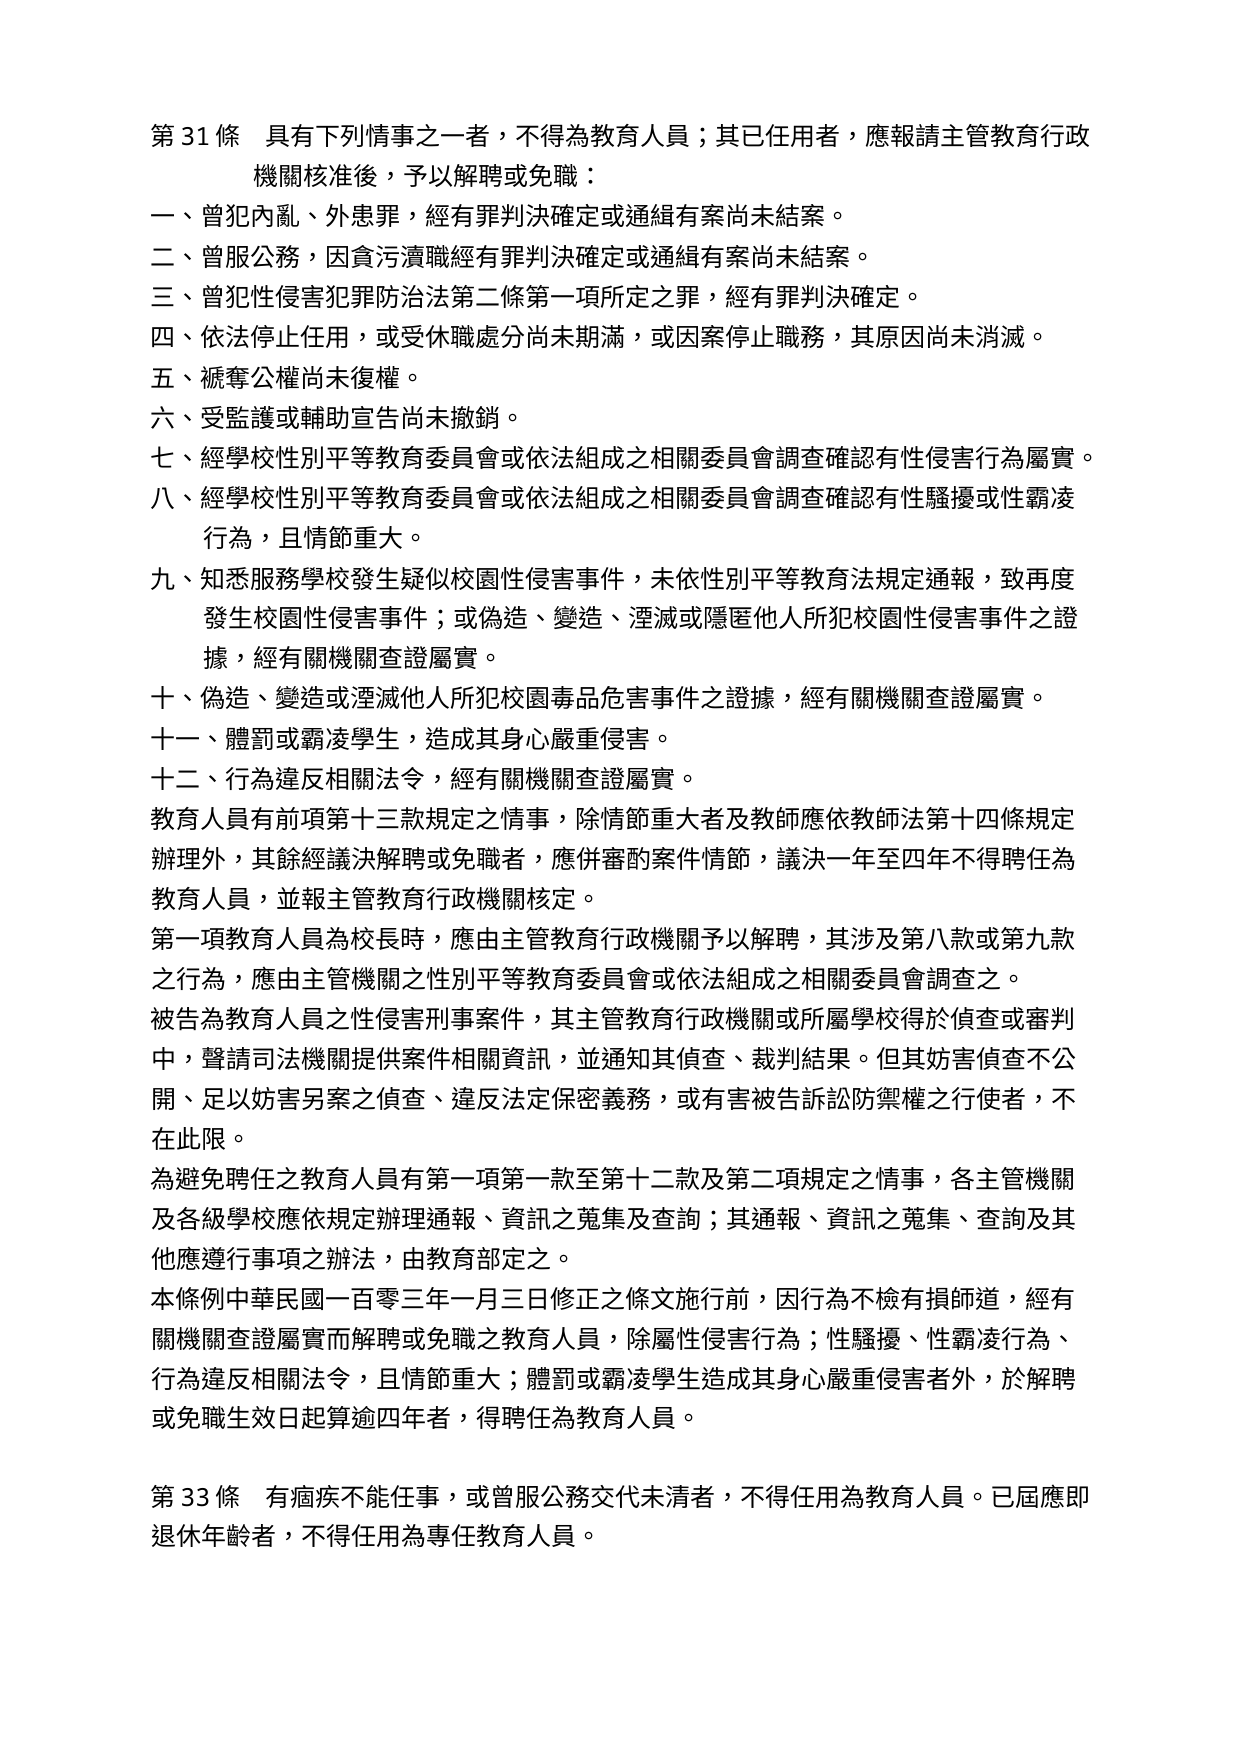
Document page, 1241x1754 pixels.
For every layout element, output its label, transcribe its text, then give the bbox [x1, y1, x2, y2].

text 本條例中華民國一百零三年一月三日修正之條文施行前，因行為不檢有損師道，經有關機關查證屬實而解聘或免職之教育人員，除屬性侵害行為；性騷擾、性霸凌行為、行為違反相關法令，且情節重大；體罰或霸凌學生造成其身心嚴重侵害者外，於解聘或免職生效日起算逾四年者，得聘任為教育人員。 [150, 1279, 1090, 1435]
text 十二、行為違反相關法令，經有關機關查證屬實。 [150, 759, 1090, 796]
text 第一項教育人員為校長時，應由主管教育行政機關予以解聘，其涉及第八款或第九款之行為，應由主管機關之性別平等教育委員會或依法組成之相關委員會調查之。 [150, 920, 1090, 996]
text 九、知悉服務學校發生疑似校園性侵害事件，未依性別平等教育法規定通報，致再度發生校園性侵害事件；或偽造、變造、湮滅或隱匿他人所犯校園性侵害事件之證據，經有關機關查證屬實。 [150, 559, 1090, 675]
text 六、受監護或輔助宣告尚未撤銷。 [150, 398, 1090, 434]
text 教育人員有前項第十三款規定之情事，除情節重大者及教師應依教師法第十四條規定辦理外，其餘經議決解聘或免職者，應併審酌案件情節，議決一年至四年不得聘任為教育人員，並報主管教育行政機關核定。 [150, 800, 1090, 916]
text 第33條 有痼疾不能任事，或曾服公務交代未清者，不得任用為教育人員。已屆應即退休年齡者，不得任用為專任教育人員。 [150, 1477, 1090, 1553]
text 被告為教育人員之性侵害刑事案件，其主管教育行政機關或所屬學校得於偵查或審判中，聲請司法機關提供案件相關資訊，並通知其偵查、裁判結果。但其妨害偵查不公開、足以妨害另案之偵查、違反法定保密義務，或有害被告訴訟防禦權之行使者，不在此限。 [150, 1000, 1090, 1156]
text 為避免聘任之教育人員有第一項第一款至第十二款及第二項規定之情事，各主管機關及各級學校應依規定辦理通報、資訊之蒐集及查詢；其通報、資訊之蒐集、查詢及其他應遵行事項之辦法，由教育部定之。 [150, 1159, 1090, 1275]
text 二、曾服公務，因貪污瀆職經有罪判決確定或通緝有案尚未結案。 [150, 237, 1090, 273]
text 一、曾犯內亂、外患罪，經有罪判決確定或通緝有案尚未結案。 [150, 197, 1090, 233]
text 第31條 具有下列情事之一者，不得為教育人員；其已任用者，應報請主管教育行政機關核准後，予以解聘或免職： [150, 117, 1090, 193]
text 七、經學校性別平等教育委員會或依法組成之相關委員會調查確認有性侵害行為屬實。 [150, 439, 1090, 475]
text 三、曾犯性侵害犯罪防治法第二條第一項所定之罪，經有罪判決確定。 [150, 277, 1090, 314]
text 十一、體罰或霸凌學生，造成其身心嚴重侵害。 [150, 719, 1090, 756]
text 五、褫奪公權尚未復權。 [150, 358, 1090, 394]
text 十、偽造、變造或湮滅他人所犯校園毒品危害事件之證據，經有關機關查證屬實。 [150, 679, 1090, 715]
text 八、經學校性別平等教育委員會或依法組成之相關委員會調查確認有性騷擾或性霸凌行為，且情節重大。 [150, 479, 1090, 555]
text 四、依法停止任用，或受休職處分尚未期滿，或因案停止職務，其原因尚未消滅。 [150, 318, 1090, 354]
